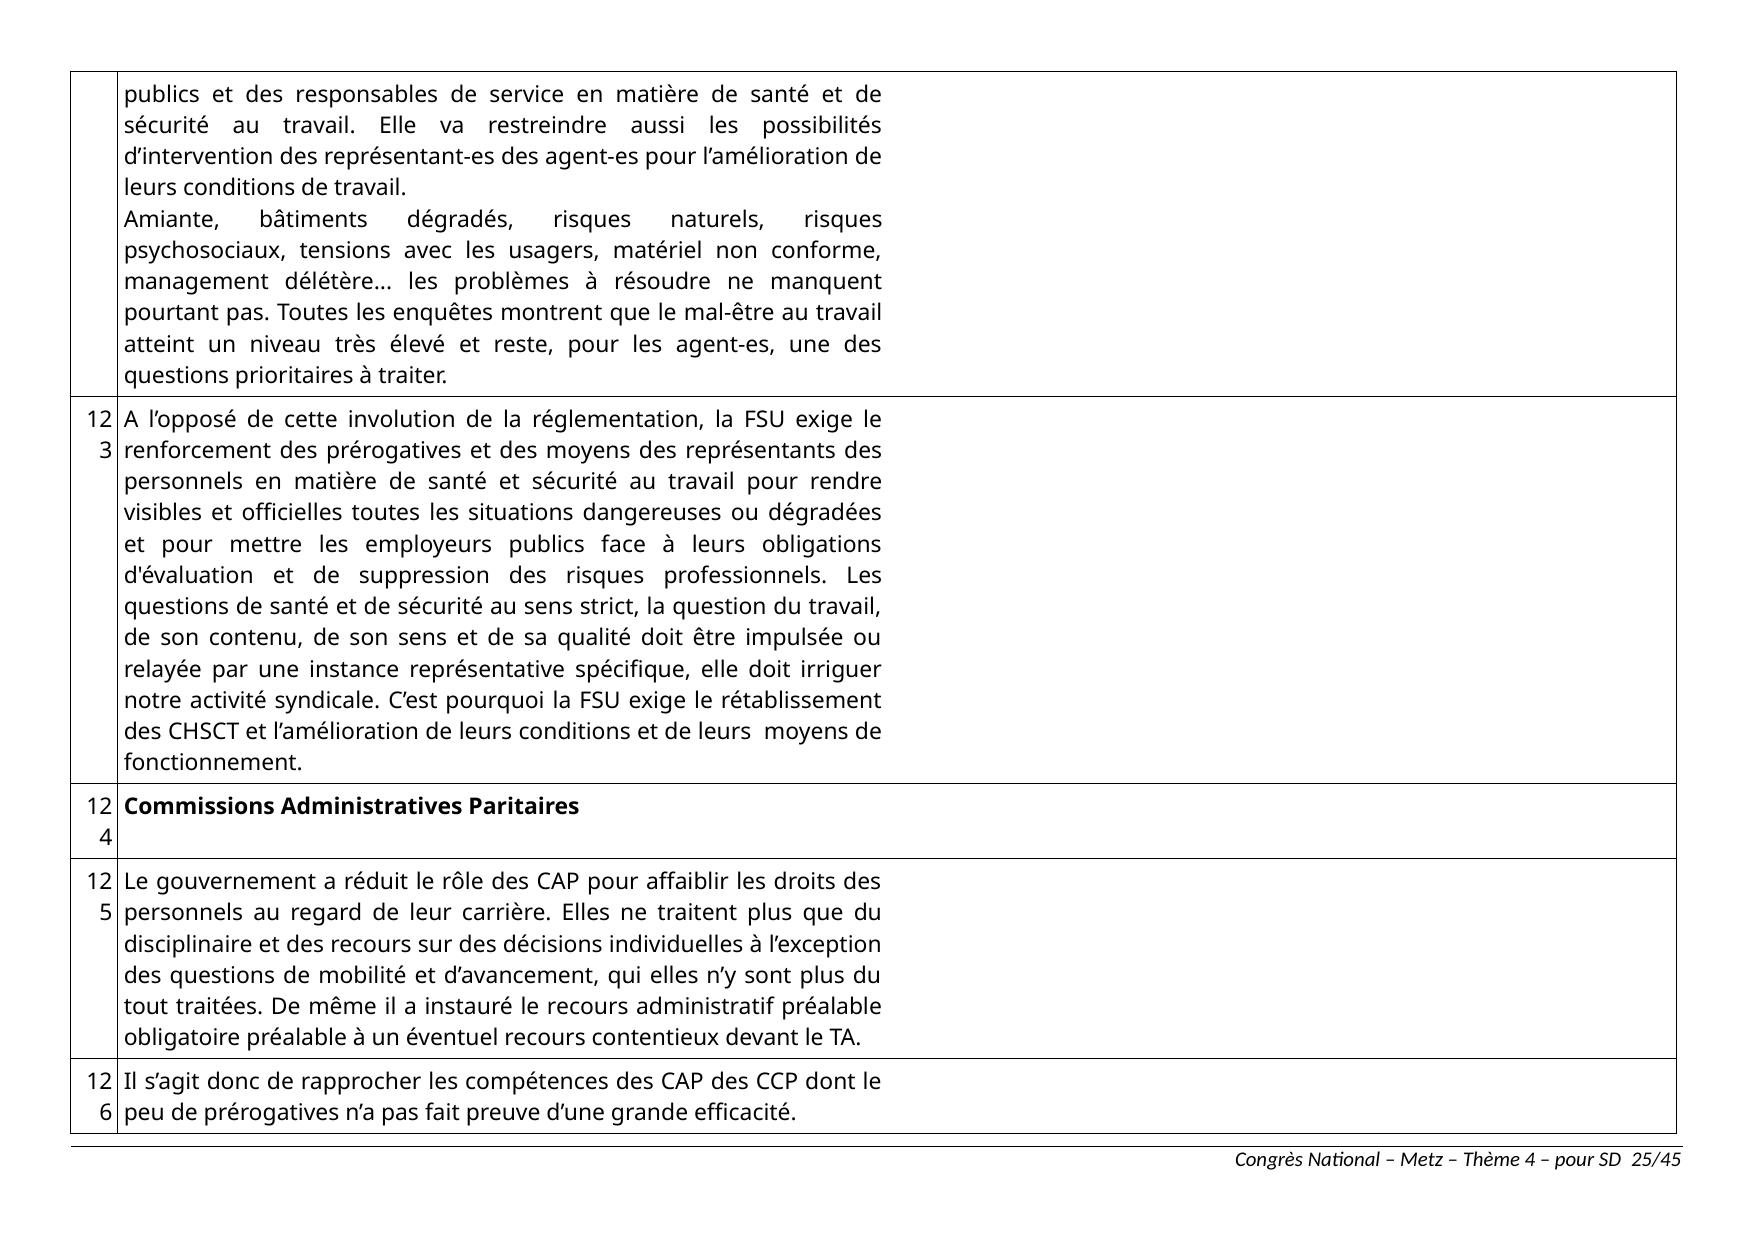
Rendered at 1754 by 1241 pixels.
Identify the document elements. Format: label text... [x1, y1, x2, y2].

table_cell [889, 1059, 1676, 1133]
table_cell Il s’agit donc de rapprocher les compétences des CAP des CCP dont le peu de prérogatives n’a pas fait preuve d’une grande efficacité. [118, 1059, 888, 1133]
table_cell [889, 859, 1676, 1058]
table_cell 124 [71, 784, 117, 858]
table_cell publics et des responsables de service en matière de santé et de sécurité au travail. Elle va restreindre aussi les possibilités d’intervention des représentant-es des agent-es pour l’amélioration de leurs conditions de travail. Amiante, bâtiments dégradés, risques naturels, risques psychosociaux, tensions avec les usagers, matériel non conforme, management délétère... les problèmes à résoudre ne manquent pourtant pas. Toutes les enquêtes montrent que le mal-être au travail atteint un niveau très élevé et reste, pour les agent-es, une des questions prioritaires à traiter. [118, 72, 888, 396]
table_cell 123 [71, 397, 117, 783]
table_cell 125 [71, 859, 117, 1058]
table_cell [71, 72, 117, 396]
table_cell [889, 397, 1676, 783]
table_cell Le gouvernement a réduit le rôle des CAP pour affaiblir les droits des personnels au regard de leur carrière. Elles ne traitent plus que du disciplinaire et des recours sur des décisions individuelles à l’exception des questions de mobilité et d’avancement, qui elles n’y sont plus du tout traitées. De même il a instauré le recours administratif préalable obligatoire préalable à un éventuel recours contentieux devant le TA. [118, 859, 888, 1058]
table_cell [889, 784, 1676, 858]
table_cell 126 [71, 1059, 117, 1133]
table_cell [889, 72, 1676, 396]
table_cell A l’opposé de cette involution de la réglementation, la FSU exige le renforcement des prérogatives et des moyens des représentants des personnels en matière de santé et sécurité au travail pour rendre visibles et officielles toutes les situations dangereuses ou dégradées et pour mettre les employeurs publics face à leurs obligations d'évaluation et de suppression des risques professionnels. Les questions de santé et de sécurité au sens strict, la question du travail, de son contenu, de son sens et de sa qualité doit être impulsée ou relayée par une instance représentative spécifique, elle doit irriguer notre activité syndicale. C’est pourquoi la FSU exige le rétablissement des CHSCT et l’amélioration de leurs conditions et de leurs moyens de fonctionnement. [118, 397, 888, 783]
table_cell Commissions Administratives Paritaires [118, 784, 888, 858]
